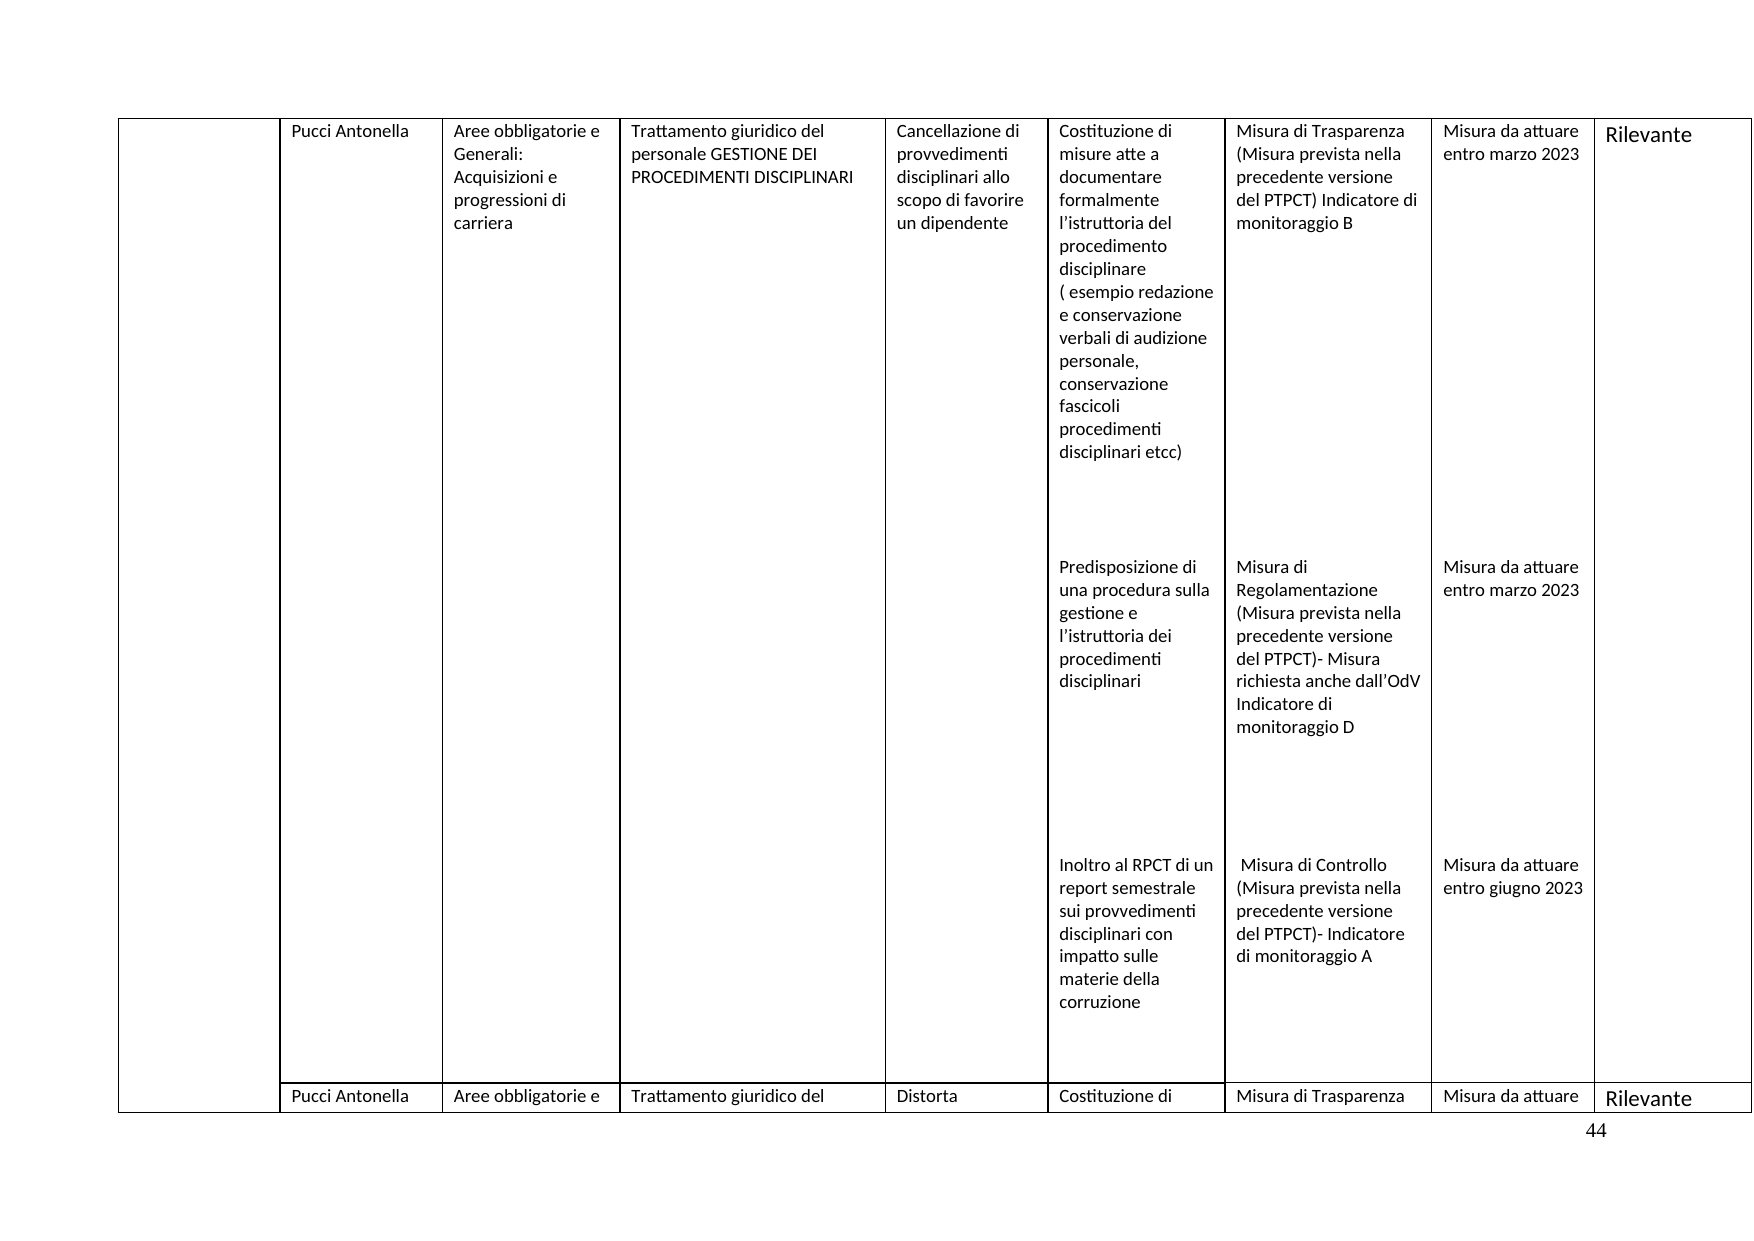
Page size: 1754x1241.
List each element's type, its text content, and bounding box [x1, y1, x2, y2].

table_cell Trattamento giuridico del [621, 1084, 885, 1112]
table_cell Rilevante [1595, 119, 1751, 1082]
table_cell [119, 119, 279, 1112]
table_cell Distorta [886, 1084, 1047, 1112]
table_cell Costituzione di misure atte a documentare formalmente l’istruttoria del procedimento disciplinare ( esempio redazione e conservazione verbali di audizione personale, conservazione fascicoli procedimenti disciplinari etcc) Predisposizione di una procedura sulla gestione e l’istruttoria dei procedimenti disciplinari Inoltro al RPCT di un report semestrale sui provvedimenti disciplinari con impatto sulle materie della corruzione [1049, 119, 1224, 1082]
table_cell Rilevante [1595, 1083, 1751, 1112]
table_cell Aree obbligatorie e [443, 1084, 619, 1112]
table_cell Misura di Trasparenza [1226, 1083, 1431, 1112]
table_cell Trattamento giuridico del personale GESTIONE DEI PROCEDIMENTI DISCIPLINARI [621, 119, 885, 1082]
table_cell Aree obbligatorie e Generali: Acquisizioni e progressioni di carriera [443, 119, 619, 1082]
table_cell Costituzione di [1049, 1084, 1224, 1112]
table_cell Misura da attuare entro marzo 2023 Misura da attuare entro marzo 2023 Misura da attuare entro giugno 2023 [1432, 119, 1594, 1082]
table_cell Misura da attuare [1432, 1083, 1594, 1112]
table_cell Pucci Antonella [281, 119, 442, 1082]
table_cell Pucci Antonella [281, 1084, 442, 1112]
table_cell Misura di Trasparenza (Misura prevista nella precedente versione del PTPCT) Indicatore di monitoraggio B Misura di Regolamentazione (Misura prevista nella precedente versione del PTPCT)- Misura richiesta anche dall’OdV Indicatore di monitoraggio D Misura di Controllo (Misura prevista nella precedente versione del PTPCT)- Indicatore di monitoraggio A [1226, 119, 1431, 1082]
table_cell Cancellazione di provvedimenti disciplinari allo scopo di favorire un dipendente [886, 119, 1047, 1082]
